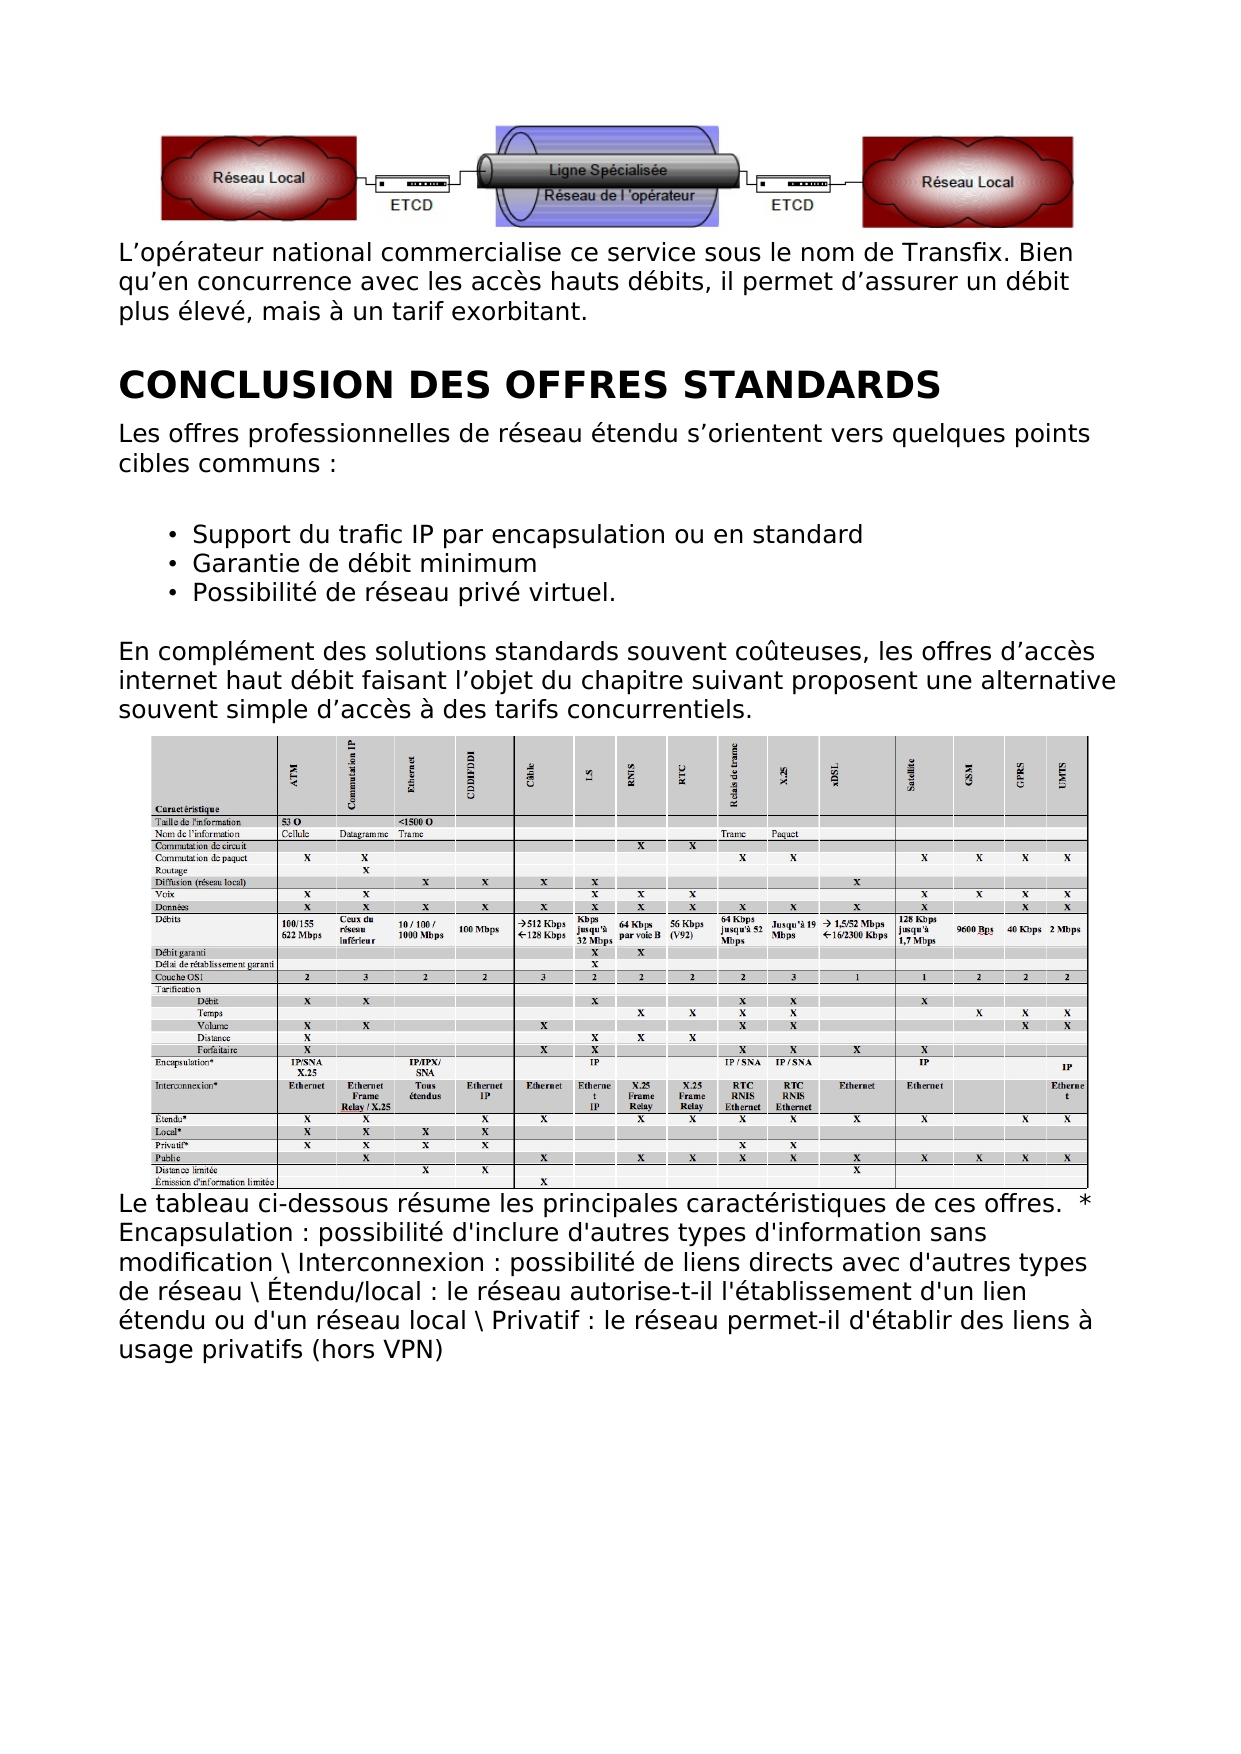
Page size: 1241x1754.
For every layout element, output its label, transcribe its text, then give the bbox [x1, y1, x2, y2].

picture [151, 736, 1089, 1190]
picture [151, 118, 1089, 239]
text Les offres professionnelles de réseau étendu s’orientent vers quelques points cibles communs : [118, 419, 1122, 478]
list Garantie de débit minimum [177, 549, 1122, 578]
text L’opérateur national commercialise ce service sous le nom de Transfix. Bien qu’en concurrence avec les accès hauts débits, il permet d’assurer un débit plus élevé, mais à un tarif exorbitant. [118, 118, 1122, 326]
list Support du trafic IP par encapsulation ou en standard [177, 520, 1122, 549]
list Possibilité de réseau privé virtuel. [177, 578, 1122, 607]
text Le tableau ci-dessous résume les principales caractéristiques de ces offres. * Encapsulation : possibilité d'inclure d'autres types d'information sans modification \ Interconnexion : possibilité de liens directs avec d'autres types de réseau \ Étendu/local : le réseau autorise-t-il l'établissement d'un lien étendu ou d'un réseau local \ Privatif : le réseau permet-il d'établir des liens à usage privatifs (hors VPN) [118, 737, 1122, 1364]
text En complément des solutions standards souvent coûteuses, les offres d’accès internet haut débit faisant l’objet du chapitre suivant proposent une alternative souvent simple d’accès à des tarifs concurrentiels. [118, 637, 1122, 724]
subtitle CONCLUSION DES OFFRES STANDARDS [118, 363, 1122, 407]
